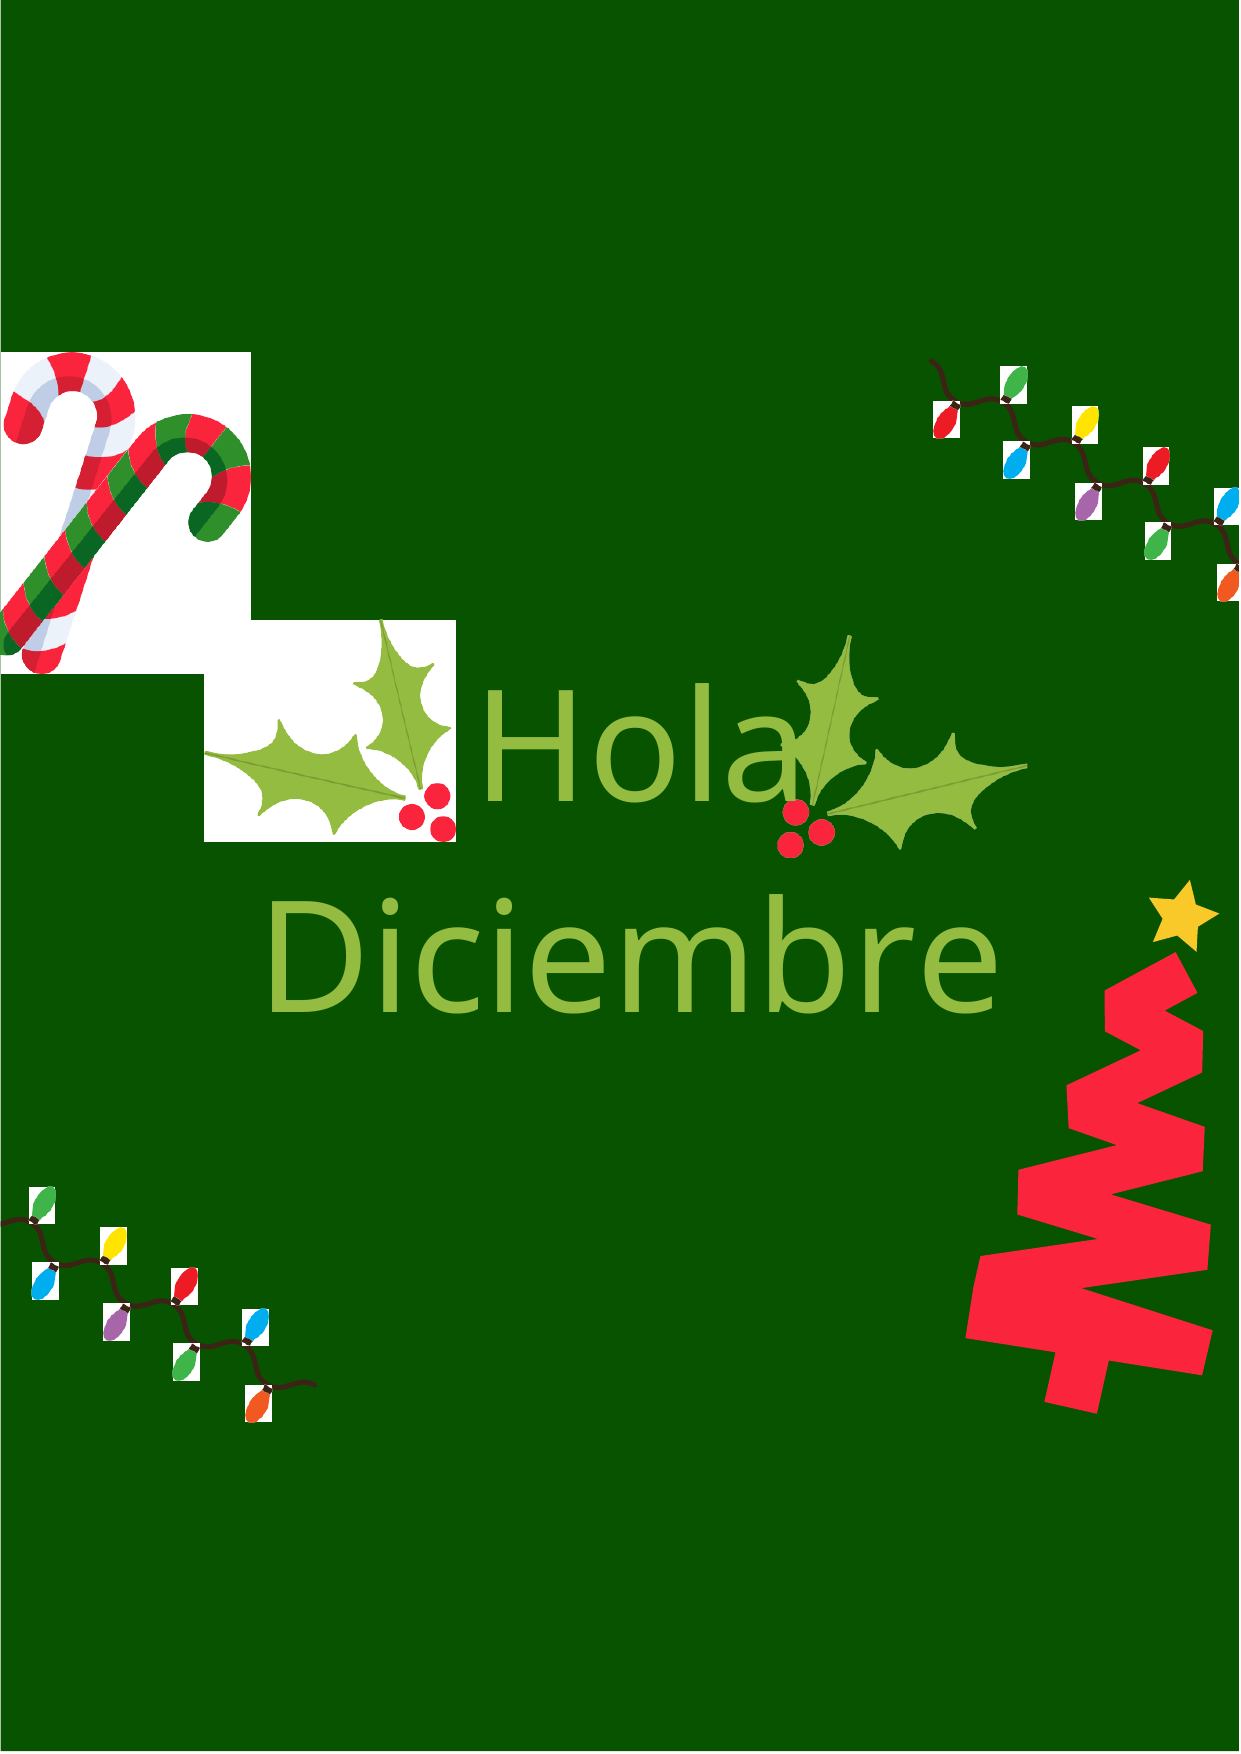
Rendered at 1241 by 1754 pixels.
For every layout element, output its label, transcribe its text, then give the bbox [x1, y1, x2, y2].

picture [99, 1227, 127, 1265]
picture [1142, 447, 1170, 485]
picture [1144, 522, 1172, 560]
picture [31, 1262, 59, 1300]
picture [1075, 482, 1102, 521]
picture [241, 1308, 269, 1346]
text Hola Diciembre [257, 636, 1065, 1058]
picture [1217, 563, 1239, 602]
picture [28, 1186, 56, 1225]
picture [1000, 366, 1028, 404]
picture [245, 1384, 273, 1423]
picture [172, 1343, 200, 1381]
picture [0, 352, 456, 842]
picture [1003, 441, 1031, 479]
picture [1071, 406, 1099, 444]
picture [103, 1303, 131, 1341]
picture [1213, 487, 1239, 526]
picture [933, 400, 961, 439]
picture [170, 1267, 198, 1306]
